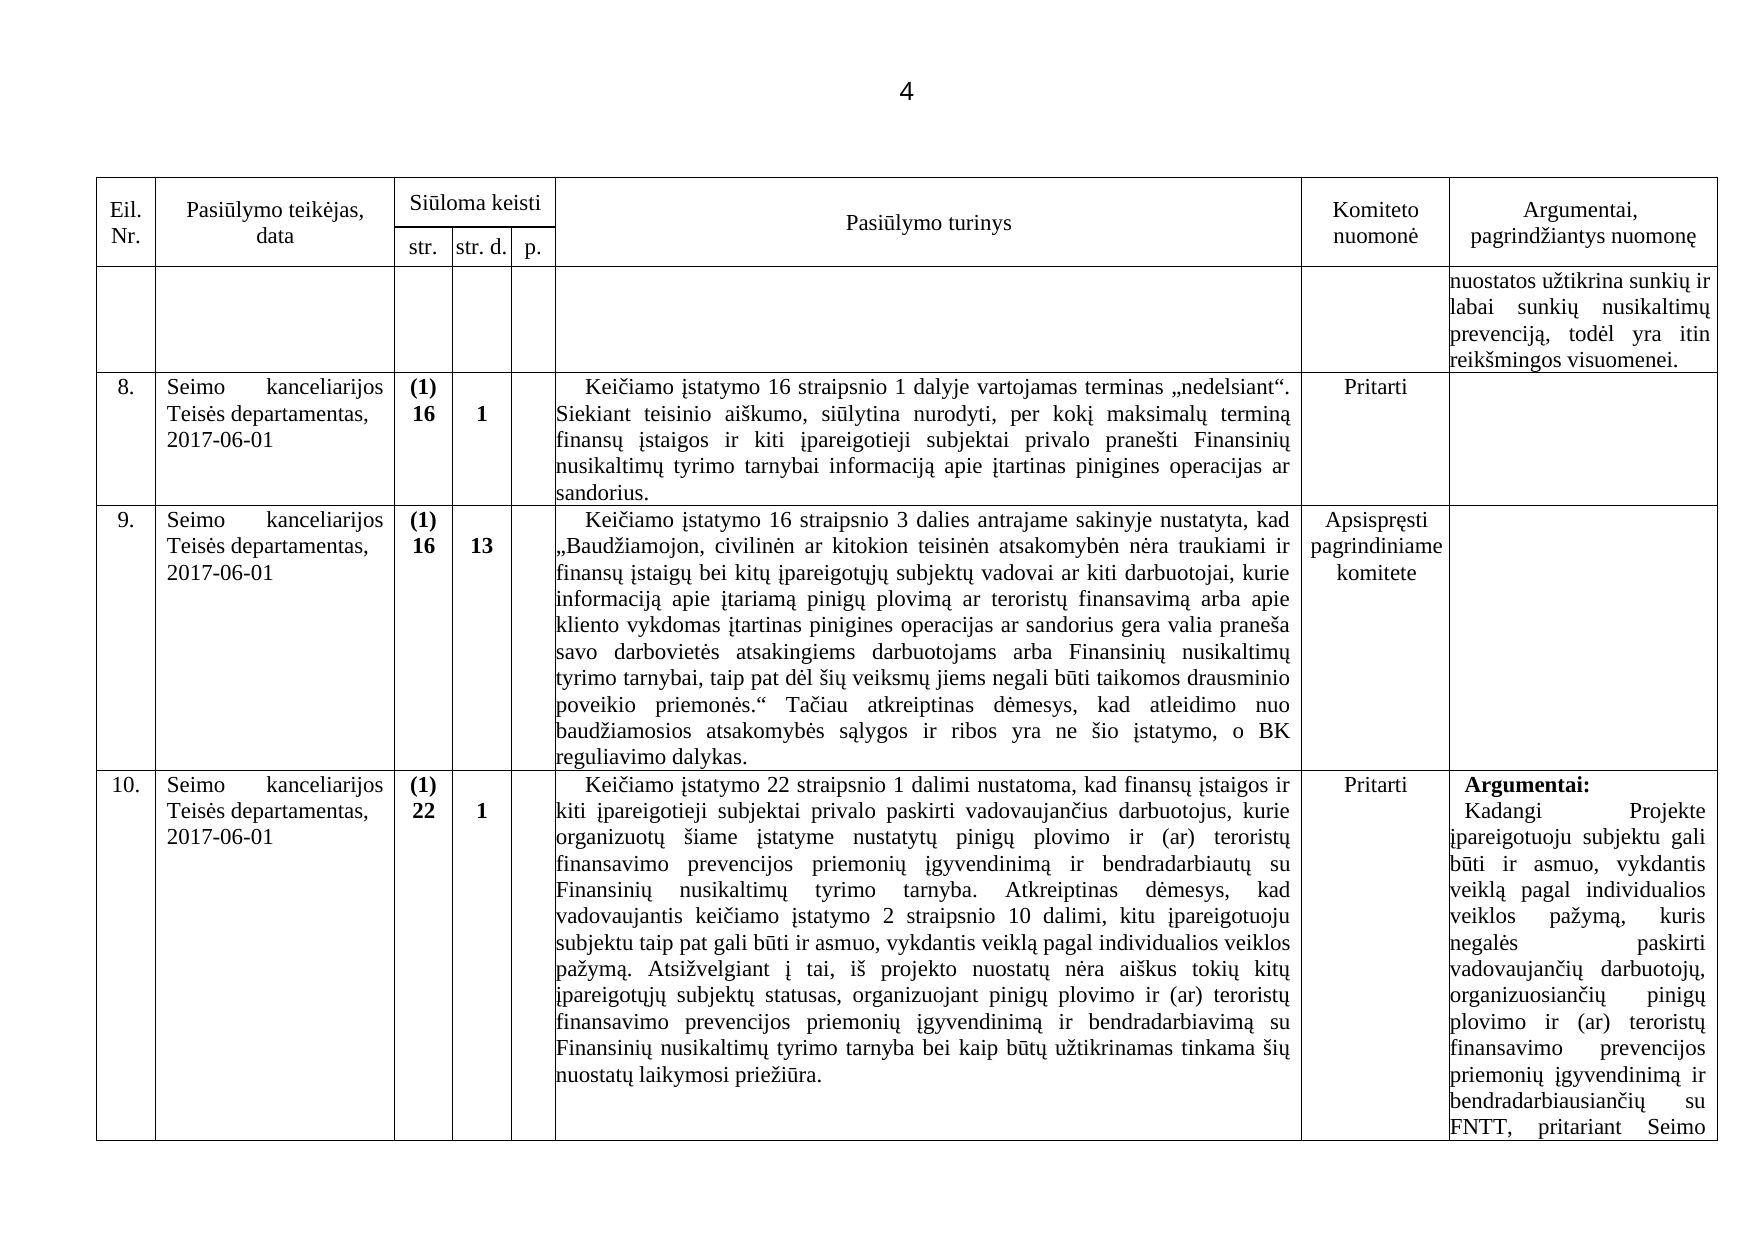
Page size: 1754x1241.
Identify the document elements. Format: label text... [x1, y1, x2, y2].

table_cell Seimo kanceliarijos Teisės departamentas, 2017-06-01 [156, 771, 394, 1140]
table_cell nuostatos užtikrina sunkių ir labai sunkių nusikaltimų prevenciją, todėl yra itin reikšmingos visuomenei. [1450, 267, 1717, 372]
table_cell Seimo kanceliarijos Teisės departamentas, 2017-06-01 [156, 506, 394, 770]
table_cell [1302, 267, 1449, 372]
table_cell Keičiamo įstatymo 16 straipsnio 3 dalies antrajame sakinyje nustatyta, kad „Baudžiamojon, civilinėn ar kitokion teisinėn atsakomybėn nėra traukiami ir finansų įstaigų bei kitų įpareigotųjų subjektų vadovai ar kiti darbuotojai, kurie informaciją apie įtariamą pinigų plovimą ar teroristų finansavimą arba apie kliento vykdomas įtartinas pinigines operacijas ar sandorius gera valia praneša savo darbovietės atsakingiems darbuotojams arba Finansinių nusikaltimų tyrimo tarnybai, taip pat dėl šių veiksmų jiems negali būti taikomos drausminio poveikio priemonės.“ Tačiau atkreiptinas dėmesys, kad atleidimo nuo baudžiamosios atsakomybės sąlygos ir ribos yra ne šio įstatymo, o BK reguliavimo dalykas. [556, 506, 1301, 770]
table_cell 9. [97, 506, 155, 770]
table_cell Seimo kanceliarijos Teisės departamentas, 2017-06-01 [156, 373, 394, 505]
table_cell [512, 373, 555, 505]
table_cell str. [395, 228, 452, 266]
table_cell [395, 267, 452, 372]
table_header Pasiūlymo turinys [556, 178, 1301, 266]
table_header Eil. Nr. [97, 178, 155, 266]
table_cell 10. [97, 771, 155, 1140]
table_cell 1 [453, 373, 511, 505]
table_cell (1) 22 [395, 771, 452, 1140]
table_cell (1) 16 [395, 373, 452, 505]
table_cell [97, 267, 155, 372]
table_cell str. d. [453, 228, 511, 266]
table_cell [1450, 506, 1717, 770]
table_cell [156, 267, 394, 372]
table_cell Apsispręsti pagrindiniame komitete [1302, 506, 1449, 770]
table_cell 13 [453, 506, 511, 770]
table_cell [556, 267, 1301, 372]
table_header Pasiūlymo teikėjas, data [156, 178, 394, 266]
table_cell (1) 16 [395, 506, 452, 770]
table_cell [453, 267, 511, 372]
table_cell Pritarti [1302, 771, 1449, 1140]
table_cell Argumentai: Kadangi Projekte įpareigotuoju subjektu gali būti ir asmuo, vykdantis veiklą pagal individualios veiklos pažymą, kuris negalės paskirti vadovaujančių darbuotojų, organizuosiančių pinigų plovimo ir (ar) teroristų finansavimo prevencijos priemonių įgyvendinimą ir bendradarbiausiančių su FNTT, pritariant Seimo [1450, 771, 1717, 1140]
table_cell Pritarti [1302, 373, 1449, 505]
table_cell Keičiamo įstatymo 22 straipsnio 1 dalimi nustatoma, kad finansų įstaigos ir kiti įpareigotieji subjektai privalo paskirti vadovaujančius darbuotojus, kurie organizuotų šiame įstatyme nustatytų pinigų plovimo ir (ar) teroristų finansavimo prevencijos priemonių įgyvendinimą ir bendradarbiautų su Finansinių nusikaltimų tyrimo tarnyba. Atkreiptinas dėmesys, kad vadovaujantis keičiamo įstatymo 2 straipsnio 10 dalimi, kitu įpareigotuoju subjektu taip pat gali būti ir asmuo, vykdantis veiklą pagal individualios veiklos pažymą. Atsižvelgiant į tai, iš projekto nuostatų nėra aiškus tokių kitų įpareigotųjų subjektų statusas, organizuojant pinigų plovimo ir (ar) teroristų finansavimo prevencijos priemonių įgyvendinimą ir bendradarbiavimą su Finansinių nusikaltimų tyrimo tarnyba bei kaip būtų užtikrinamas tinkama šių nuostatų laikymosi priežiūra. [556, 771, 1301, 1140]
table_cell Keičiamo įstatymo 16 straipsnio 1 dalyje vartojamas terminas „nedelsiant“. Siekiant teisinio aiškumo, siūlytina nurodyti, per kokį maksimalų terminą finansų įstaigos ir kiti įpareigotieji subjektai privalo pranešti Finansinių nusikaltimų tyrimo tarnybai informaciją apie įtartinas pinigines operacijas ar sandorius. [556, 373, 1301, 505]
table_cell [512, 267, 555, 372]
table_header Siūloma keisti [395, 178, 555, 226]
table_cell p. [512, 228, 555, 266]
table_cell [512, 771, 555, 1140]
table_cell [512, 506, 555, 770]
table_cell [1450, 373, 1717, 505]
table_header Argumentai, pagrindžiantys nuomonę [1450, 178, 1717, 266]
table_header Komiteto nuomonė [1302, 178, 1449, 266]
table_cell 1 [453, 771, 511, 1140]
table_cell 8. [97, 373, 155, 505]
